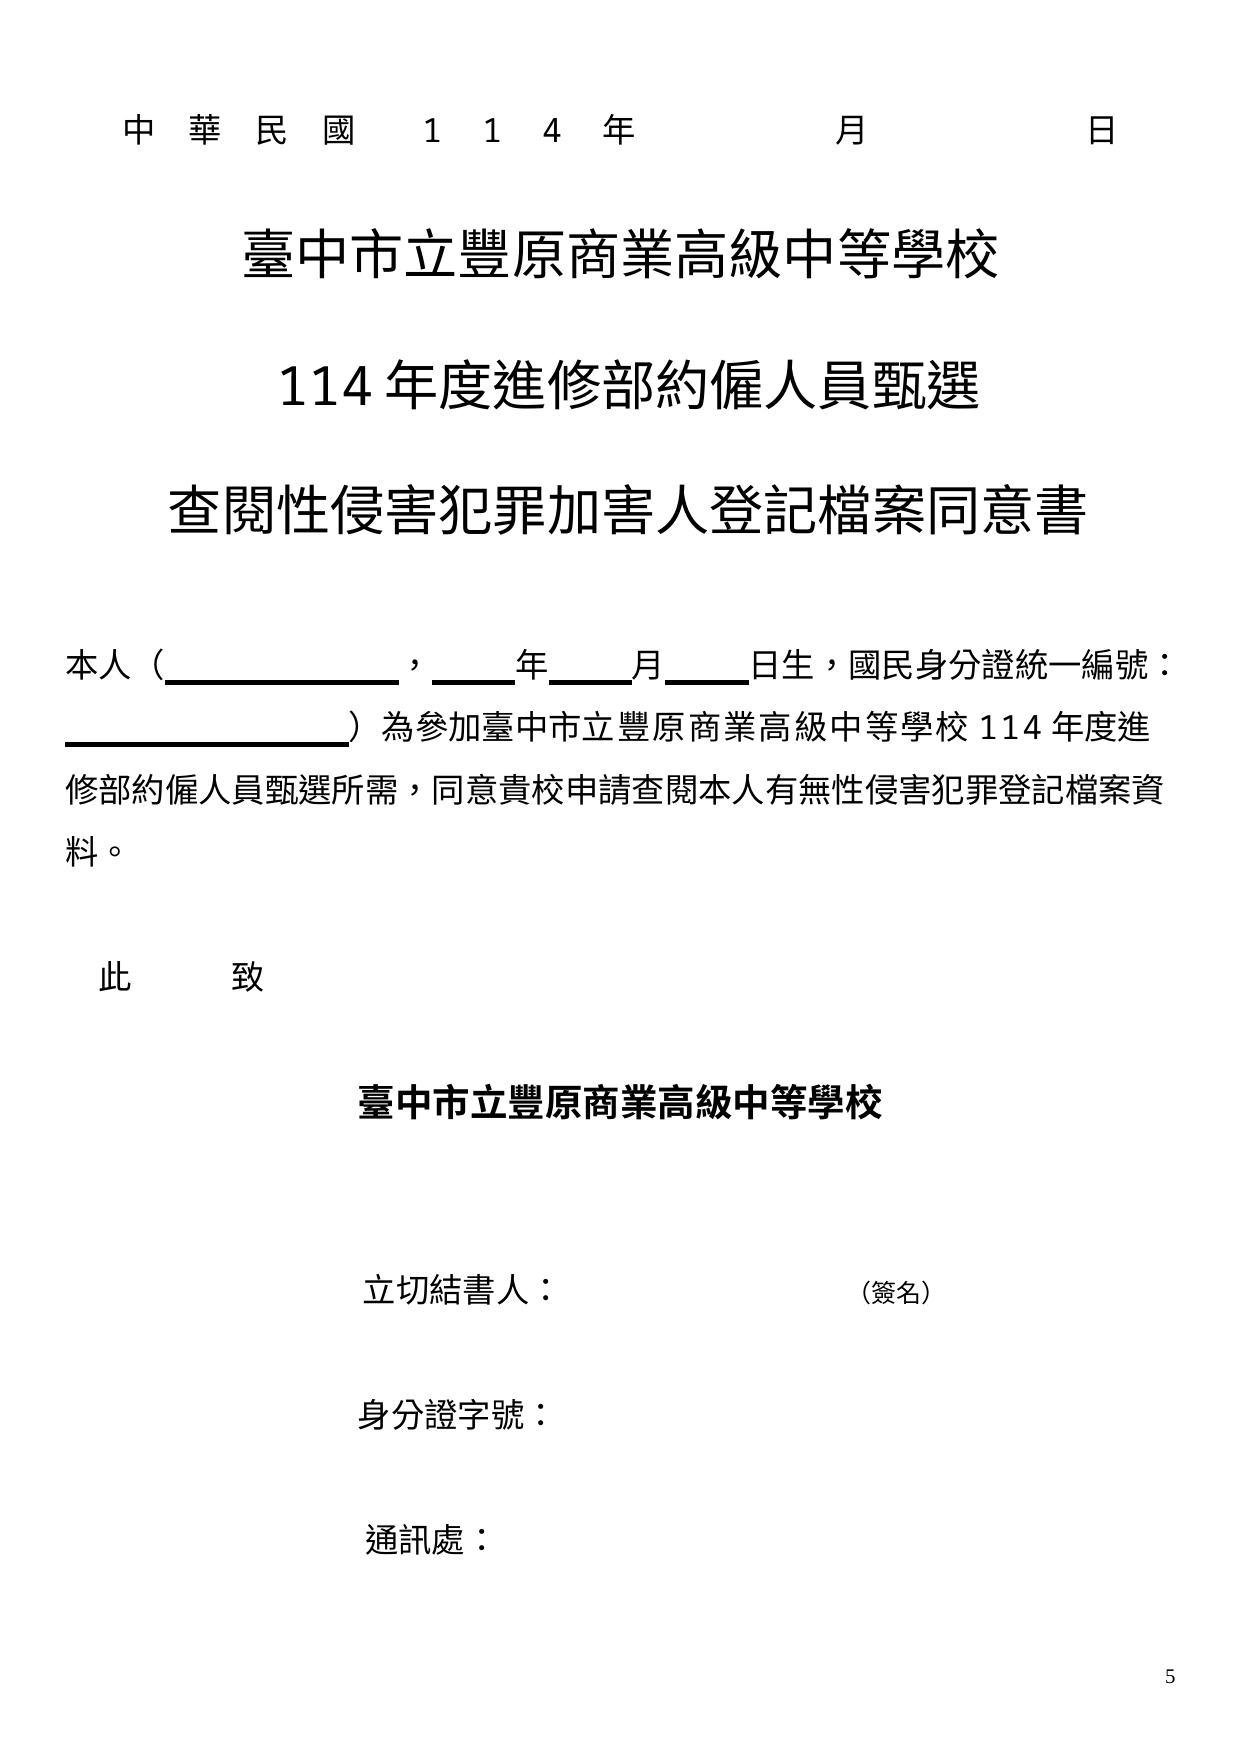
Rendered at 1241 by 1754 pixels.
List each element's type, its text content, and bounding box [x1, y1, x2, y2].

text 查閱性侵害犯罪加害人登記檔案同意書 [65, 433, 1191, 558]
text 中 華 民 國 1 1 4 年 月 日 [65, 86, 1175, 149]
text 此 致 [65, 933, 1175, 996]
text 臺中市立豐原商業高級中等學校 [65, 1058, 1175, 1121]
text 本人（ ， 年 月 日生，國民身分證統一編號： ）為參加臺中市立豐原商業高級中等學校114年度進修部約僱人員甄選所需，同意貴校申請查閱本人有無性侵害犯罪登記檔案資料。 [65, 621, 1175, 871]
text 通訊處： [65, 1496, 1175, 1558]
text 臺中市立豐原商業高級中等學校 [65, 211, 1175, 290]
text 立切結書人： （簽名） [65, 1246, 1175, 1308]
text 114年度進修部約僱人員甄選 [65, 308, 1191, 433]
text 身分證字號： [65, 1371, 1175, 1433]
